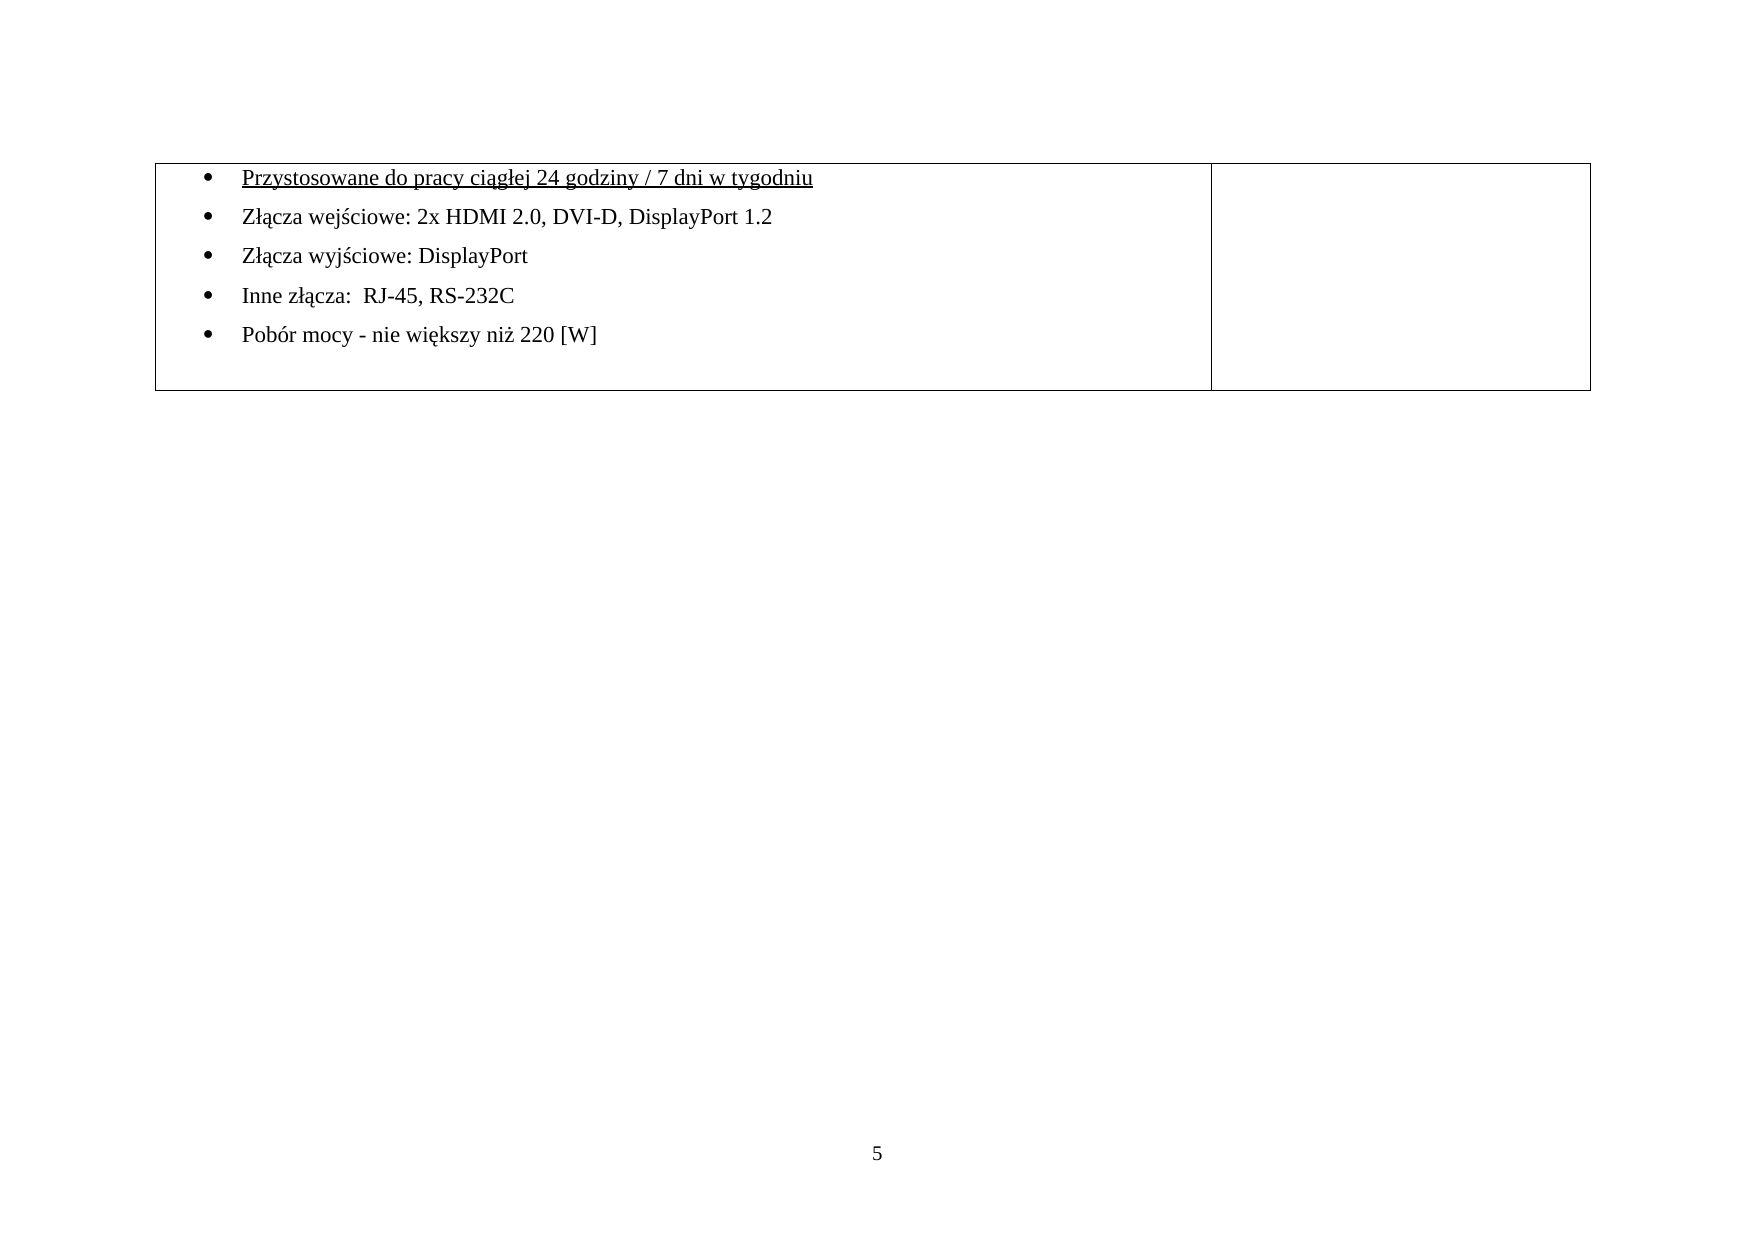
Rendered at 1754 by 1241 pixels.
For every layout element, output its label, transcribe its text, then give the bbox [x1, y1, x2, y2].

table_cell 8 monitorów nie mniejszych niż 54 cale i nie większych niż 56 cali, ułożonych w matrcyę 4x2 (4 poziom, 2 pion) wykonanie w wariancie bezszwowym (maksymalna łączna szerokość ramkek łączących sąsiadujące ekrany - 3,5 [mm]) możliwość wyświetlenia 8 niezależnych obrazów lub 2 obrazów w układzie 2x2 obok siebie dedykowane do wybranych monitorów wieszaki, umożliwiające ustawianie monitorów w 3 płaszczyznach: góra / dół, lewo / prawo, przód / tył. Wieszaki muszą mieć taką konstrukcję, aby po wykonaniu docelowej instalacji umożliwiały wykonywanie prac serwisowych za monitorami, poprzez wysunięcie do przodu monitora (mechanizm nożycowy lub inny spełniający wymagania funkcjonalne). Wymagania techniczne w zakresie monitorów ściany: technologia podświetlenia monitora: LED Rozdzielczość: 1920x1080p Kontrast: 4000:1 Czas reakcji matrycy: 8 [ms] (GtG) Kąty widzenia matrycy 178/178 Paleta kolorów - 8bit Odwzorowanie kolorów (gamut) - 70% Przystosowane do pracy ciągłej 24 godziny / 7 dni w tygodniu Złącza wejściowe: 2x HDMI 2.0, DVI-D, DisplayPort 1.2 Złącza wyjściowe: DisplayPort Inne złącza: RJ-45, RS-232C Pobór mocy - nie większy niż 220 [W] [156, 164, 1211, 390]
table_cell [1212, 164, 1590, 390]
